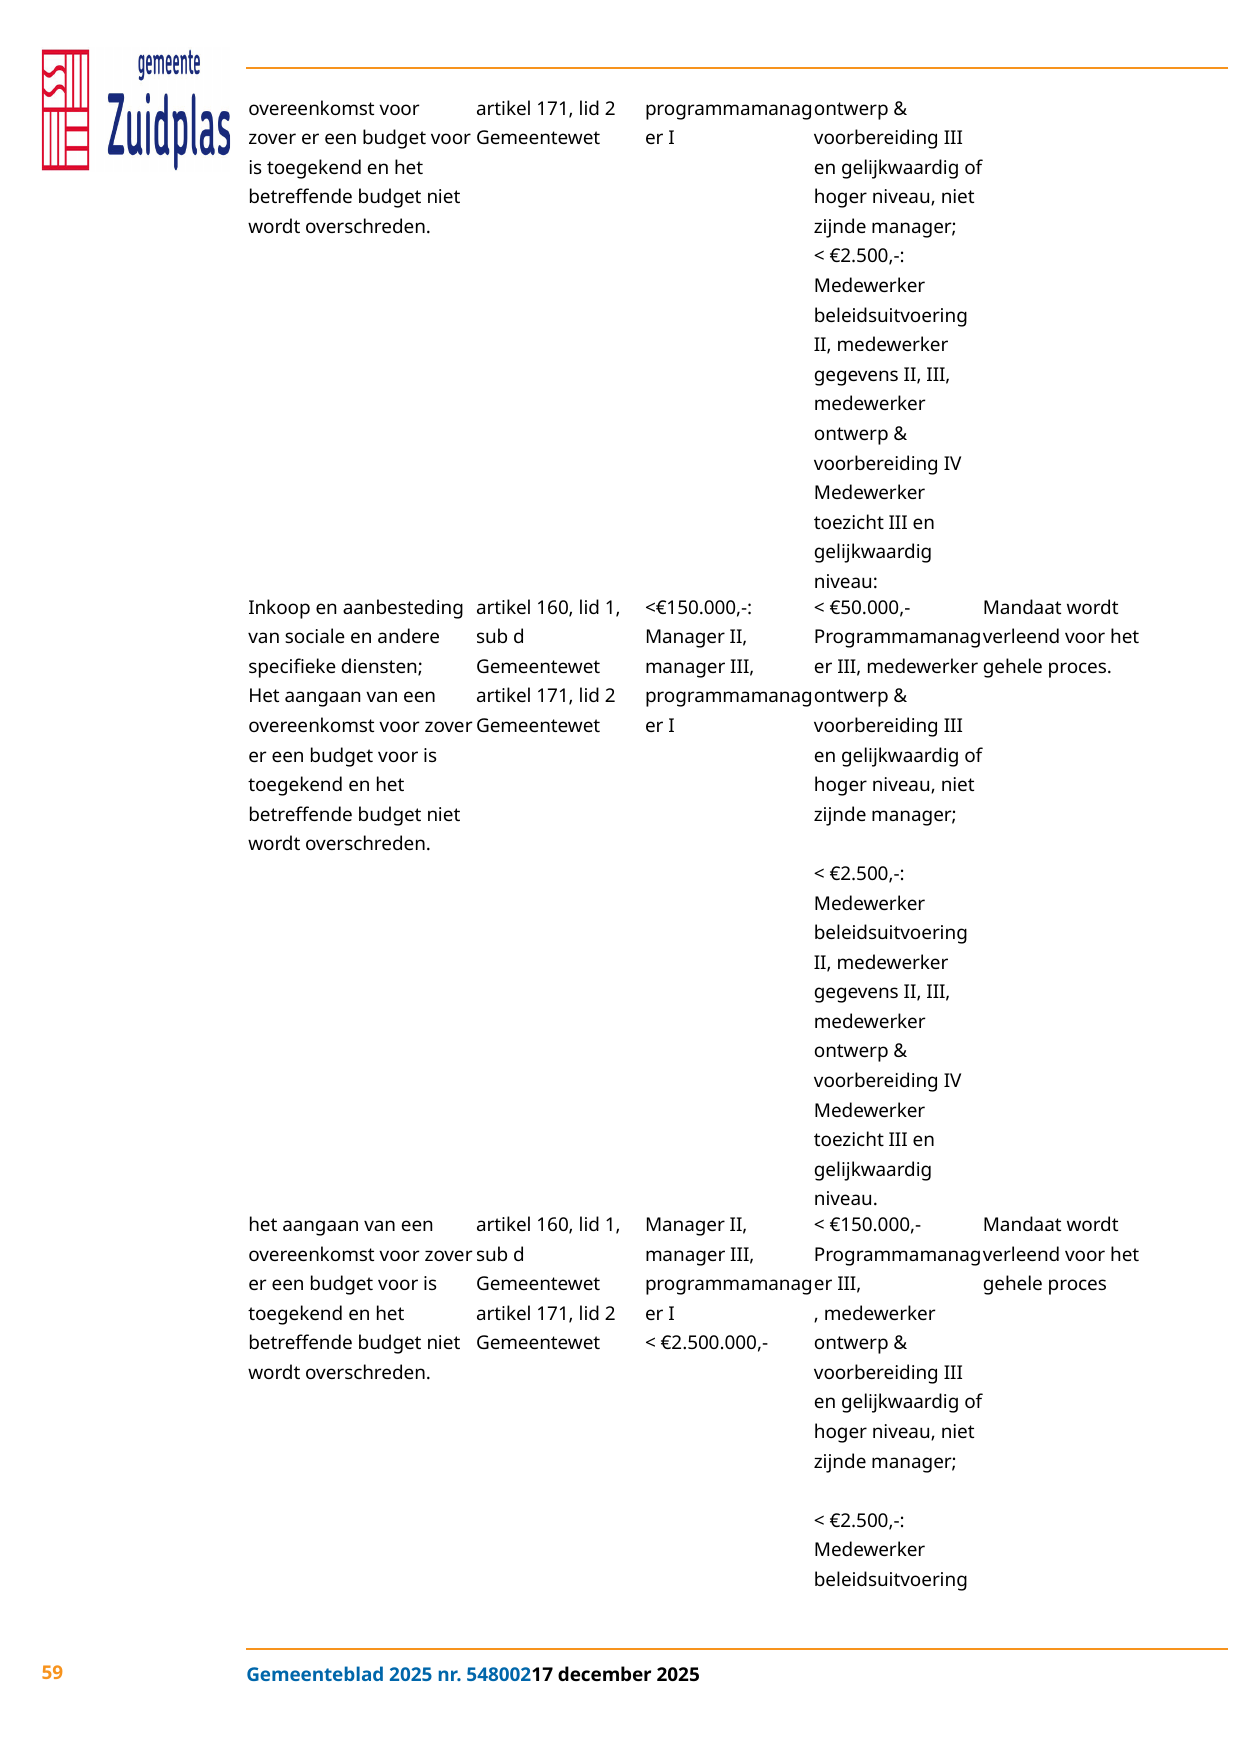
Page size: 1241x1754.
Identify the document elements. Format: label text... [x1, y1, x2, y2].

table_cell artikel 160, lid 1, sub d Gemeentewet artikel 171, lid 2 Gemeentewet [476, 594, 645, 1211]
table_cell < €50.000,- Programmamanager III, medewerker ontwerp & voorbereiding III en gelijkwaardig of hoger niveau, niet zijnde manager; < €2.500,-: Medewerker beleidsuitvoering II, medewerker gegevens II, III, medewerker ontwerp & voorbereiding IV Medewerker toezicht III en gelijkwaardig niveau. [814, 594, 983, 1211]
table_cell Inkoop en aanbesteding van sociale en andere specifieke diensten; Het aangaan van een overeenkomst voor zover er een budget voor is toegekend en het betreffende budget niet wordt overschreden. [248, 594, 476, 1211]
table_cell het aangaan van een overeenkomst voor zover er een budget voor is toegekend en het betreffende budget niet wordt overschreden. [248, 1211, 476, 1592]
table_cell < €150.000,-Programmamanager III, , medewerker ontwerp & voorbereiding III en gelijkwaardig of hoger niveau, niet zijnde manager; < €2.500,-: Medewerker beleidsuitvoering [814, 1211, 983, 1592]
table_cell Mandaat wordt verleend voor het gehele proces [983, 1211, 1152, 1592]
table_cell Mandaat wordt verleend voor het gehele proces. [983, 594, 1152, 1211]
table_cell [983, 95, 1152, 594]
picture [41, 47, 231, 172]
table_cell programmamanager I [645, 95, 814, 594]
table_cell artikel 160, lid 1, sub d Gemeentewet artikel 171, lid 2 Gemeentewet [476, 1211, 645, 1592]
table_cell artikel 171, lid 2 Gemeentewet [476, 95, 645, 594]
table_cell <€150.000,-: Manager II, manager III, programmamanager I [645, 594, 814, 1211]
table_cell Manager II, manager III, programmamanager I < €2.500.000,- [645, 1211, 814, 1592]
table_cell ontwerp & voorbereiding III en gelijkwaardig of hoger niveau, niet zijnde manager; < €2.500,-: Medewerker beleidsuitvoering II, medewerker gegevens II, III, medewerker ontwerp & voorbereiding IV Medewerker toezicht III en gelijkwaardig niveau: [814, 95, 983, 594]
table_cell overeenkomst voor zover er een budget voor is toegekend en het betreffende budget niet wordt overschreden. [248, 95, 476, 594]
